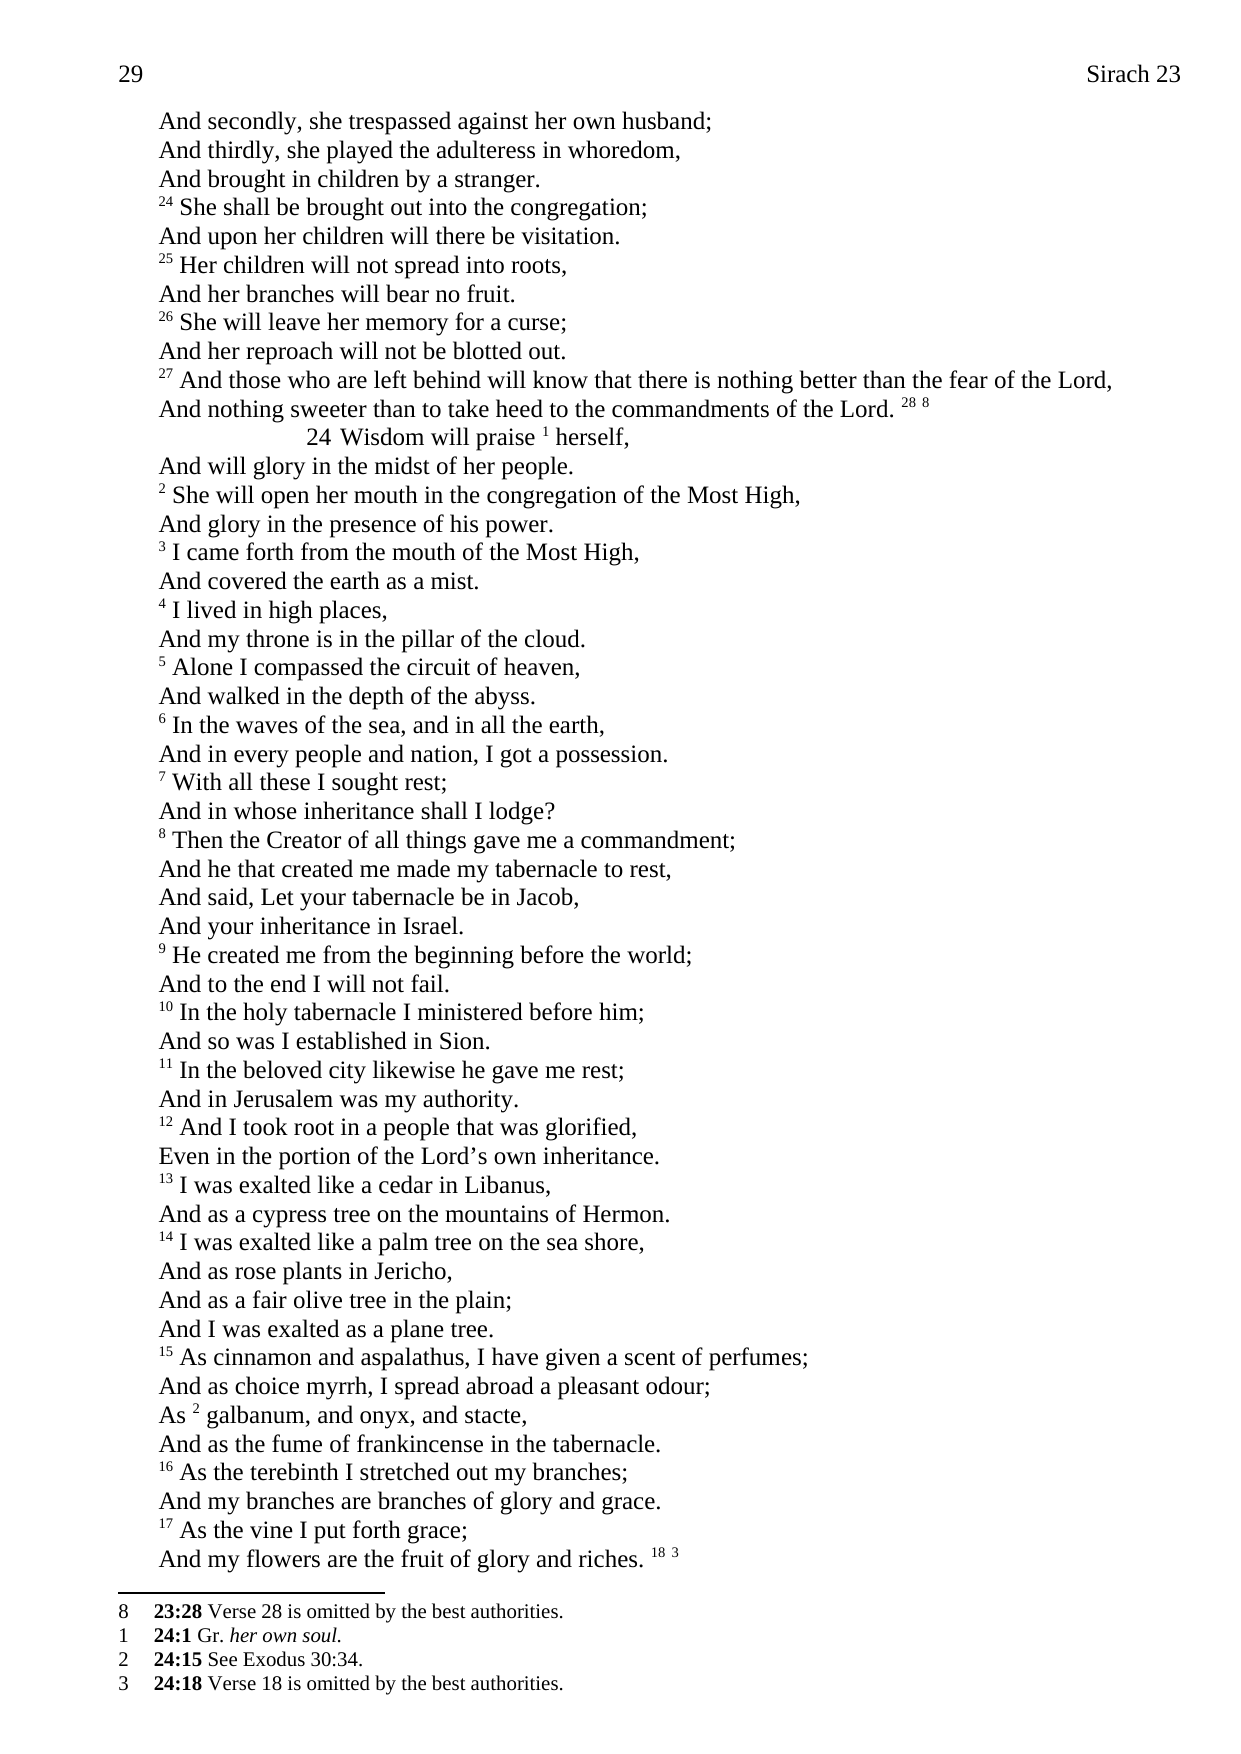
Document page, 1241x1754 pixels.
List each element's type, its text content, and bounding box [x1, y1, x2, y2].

text 16 As the terebinth I stretched out my branches; [158, 1457, 1181, 1486]
text And as a fair olive tree in the plain; [158, 1285, 1181, 1314]
text 17 As the vine I put forth grace; [158, 1515, 1181, 1544]
text And my flowers are the fruit of glory and riches. 18 [158, 1544, 1181, 1572]
text And in whose inheritance shall I lodge? [158, 796, 1181, 825]
text 3 I came forth from the mouth of the Most High, [158, 537, 1181, 566]
text And as the fume of frankincense in the tabernacle. [158, 1429, 1181, 1457]
text And will glory in the midst of her people. [158, 451, 1181, 480]
text 12 And I took root in a people that was glorified, [158, 1112, 1181, 1141]
text 6 In the waves of the sea, and in all the earth, [158, 710, 1181, 739]
text And walked in the depth of the abyss. [158, 681, 1181, 710]
text Even in the portion of the Lord’s own inheritance. [158, 1141, 1181, 1170]
text And as a cypress tree on the mountains of Hermon. [158, 1199, 1181, 1227]
text 9 He created me from the beginning before the world; [158, 940, 1181, 969]
text 27 And those who are left behind will know that there is nothing better than the fear of the Lord, [158, 365, 1181, 394]
text 26 She will leave her memory for a curse; [158, 307, 1181, 336]
text And to the end I will not fail. [158, 969, 1181, 997]
text And so was I established in Sion. [158, 1026, 1181, 1055]
text 24Wisdom will praise herself, [306, 422, 1181, 451]
text And covered the earth as a mist. [158, 566, 1181, 595]
text And brought in children by a stranger. [158, 164, 1181, 192]
text And as choice myrrh, I spread abroad a pleasant odour; [158, 1371, 1181, 1400]
text 24:18 Verse 18 is omitted by the best authorities. [118, 1671, 1181, 1695]
text 23:28 Verse 28 is omitted by the best authorities. [118, 1599, 1181, 1623]
text 10 In the holy tabernacle I ministered before him; [158, 997, 1181, 1026]
text And her branches will bear no fruit. [158, 279, 1181, 307]
text 2 She will open her mouth in the congregation of the Most High, [158, 480, 1181, 509]
text 7 With all these I sought rest; [158, 767, 1181, 796]
text As galbanum, and onyx, and stacte, [158, 1400, 1181, 1429]
text And her reproach will not be blotted out. [158, 336, 1181, 365]
text And my branches are branches of glory and grace. [158, 1486, 1181, 1515]
text 13 I was exalted like a cedar in Libanus, [158, 1170, 1181, 1199]
text And secondly, she trespassed against her own husband; [158, 106, 1181, 135]
text 14 I was exalted like a palm tree on the sea shore, [158, 1227, 1181, 1256]
text 8 Then the Creator of all things gave me a commandment; [158, 825, 1181, 854]
text And my throne is in the pillar of the cloud. [158, 624, 1181, 652]
text 4 I lived in high places, [158, 595, 1181, 624]
text 11 In the beloved city likewise he gave me rest; [158, 1055, 1181, 1084]
text And he that created me made my tabernacle to rest, [158, 854, 1181, 882]
text 5 Alone I compassed the circuit of heaven, [158, 652, 1181, 681]
text 24 She shall be brought out into the congregation; [158, 192, 1181, 221]
text And in every people and nation, I got a possession. [158, 739, 1181, 767]
text And I was exalted as a plane tree. [158, 1314, 1181, 1342]
text 24:1 Gr. her own soul. [118, 1623, 1181, 1647]
text 25 Her children will not spread into roots, [158, 250, 1181, 279]
text And nothing sweeter than to take heed to the commandments of the Lord. 28 [158, 394, 1181, 422]
text And in Jerusalem was my authority. [158, 1084, 1181, 1112]
text And as rose plants in Jericho, [158, 1256, 1181, 1285]
text And said, Let your tabernacle be in Jacob, [158, 882, 1181, 911]
text 24:15 See Exodus 30:34. [118, 1647, 1181, 1671]
text And thirdly, she played the adulteress in whoredom, [158, 135, 1181, 164]
text And upon her children will there be visitation. [158, 221, 1181, 250]
text And your inheritance in Israel. [158, 911, 1181, 940]
text 15 As cinnamon and aspalathus, I have given a scent of perfumes; [158, 1342, 1181, 1371]
text And glory in the presence of his power. [158, 509, 1181, 537]
